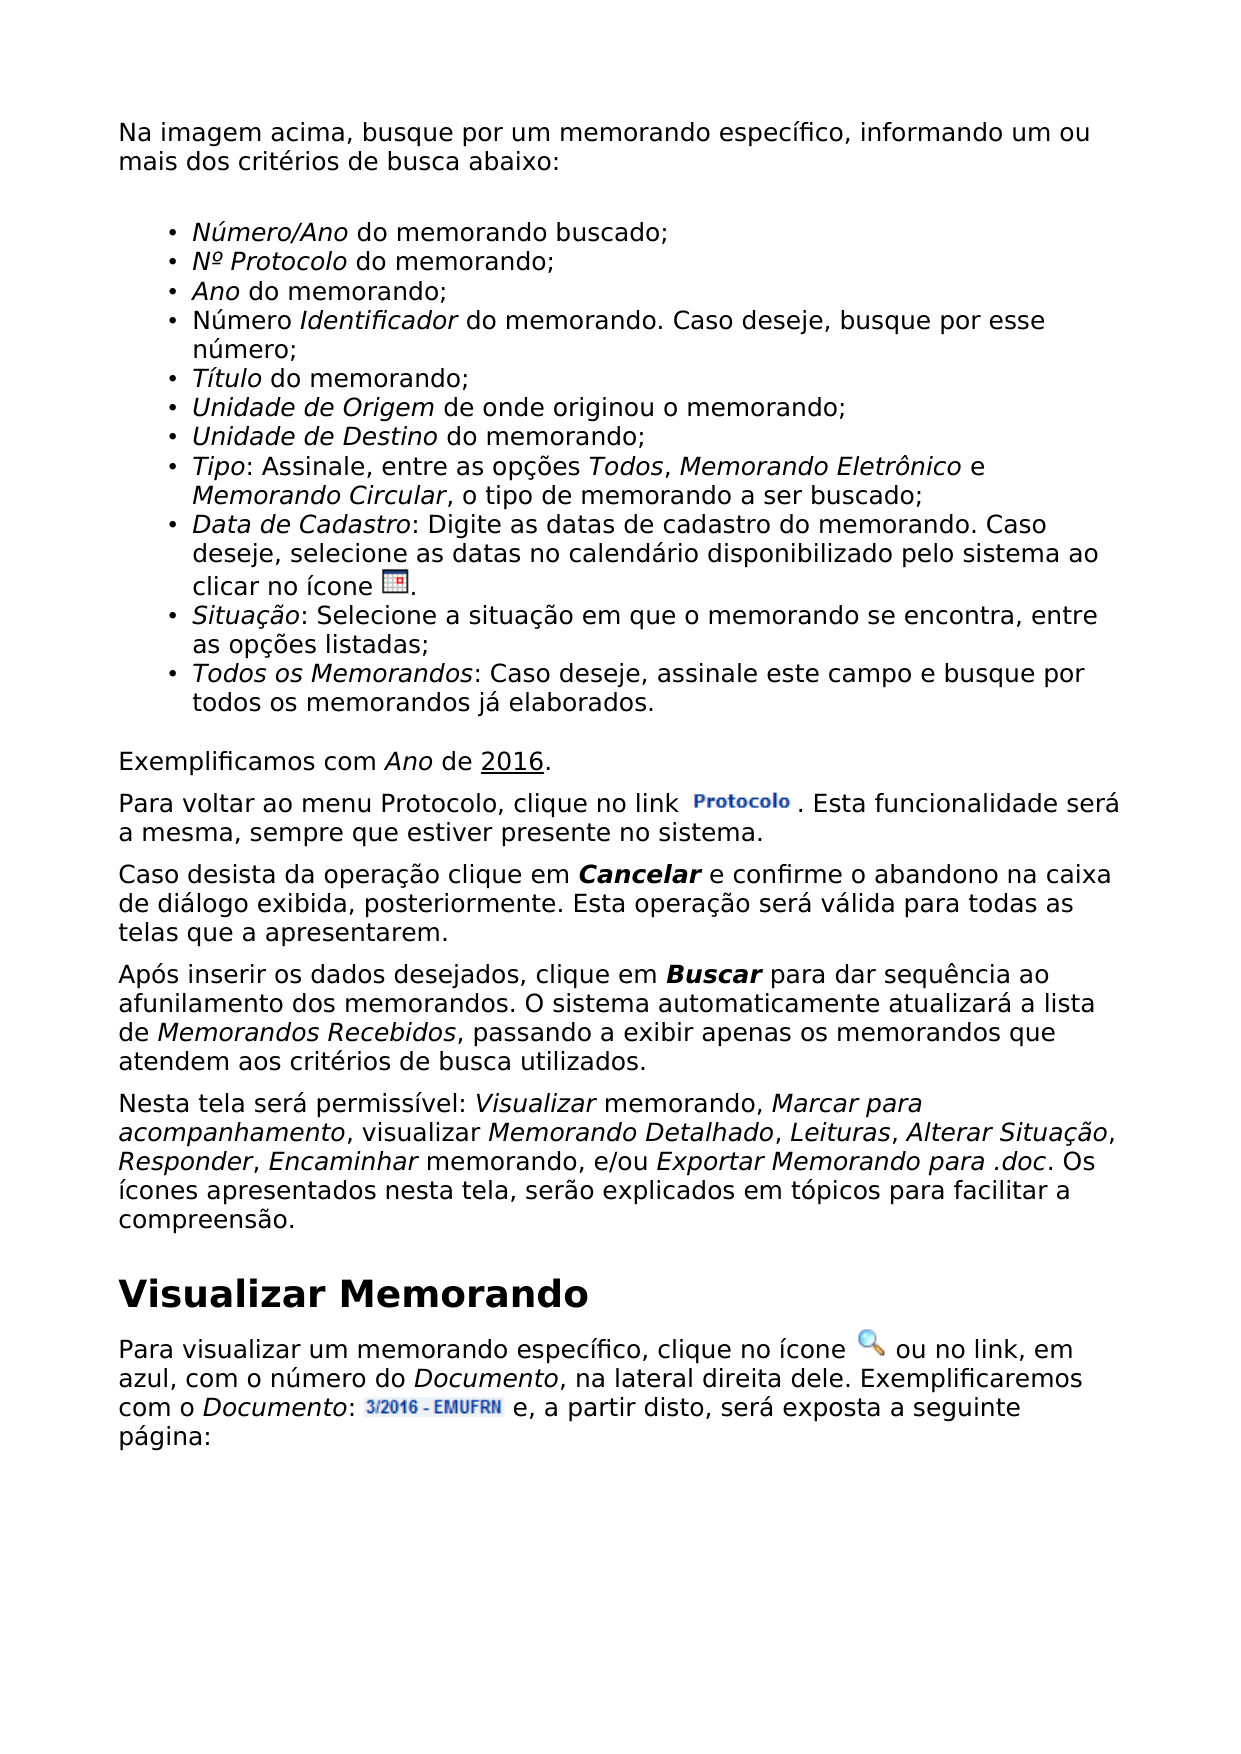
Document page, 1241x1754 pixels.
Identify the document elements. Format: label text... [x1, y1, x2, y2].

list Tipo: Assinale, entre as opções Todos, Memorando Eletrônico e Memorando Circular, o tipo de memorando a ser buscado; [177, 452, 1122, 510]
picture [363, 1397, 505, 1417]
picture [381, 568, 410, 595]
list Número Identificador do memorando. Caso deseje, busque por esse número; [177, 306, 1122, 364]
list Unidade de Origem de onde originou o memorando; [177, 393, 1122, 423]
list Título do memorando; [177, 364, 1122, 393]
list Situação: Selecione a situação em que o memorando se encontra, entre as opções listadas; [177, 601, 1122, 659]
text Nesta tela será permissível: Visualizar memorando, Marcar para acompanhamento, visualizar Memorando Detalhado, Leituras, Alterar Situação, Responder, Encaminhar memorando, e/ou Exportar Memorando para .doc. Os ícones apresentados nesta tela, serão explicados em tópicos para facilitar a compreensão. [118, 1089, 1122, 1235]
text Após inserir os dados desejados, clique em Buscar para dar sequência ao afunilamento dos memorandos. O sistema automaticamente atualizará a lista de Memorandos Recebidos, passando a exibir apenas os memorandos que atendem aos critérios de busca utilizados. [118, 960, 1122, 1076]
text Para voltar ao menu Protocolo, clique no link . Esta funcionalidade será a mesma, sempre que estiver presente no sistema. [118, 789, 1122, 847]
list Número/Ano do memorando buscado; [177, 218, 1122, 248]
text Exemplificamos com Ano de 2016. [118, 747, 1122, 776]
list Data de Cadastro: Digite as datas de cadastro do memorando. Caso deseje, selecione as datas no calendário disponibilizado pelo sistema ao clicar no ícone . [177, 510, 1122, 601]
list Todos os Memorandos: Caso deseje, assinale este campo e busque por todos os memorandos já elaborados. [177, 659, 1122, 718]
list Ano do memorando; [177, 277, 1122, 306]
list Nº Protocolo do memorando; [177, 248, 1122, 277]
text Na imagem acima, busque por um memorando específico, informando um ou mais dos critérios de busca abaixo: [118, 118, 1122, 176]
list Unidade de Destino do memorando; [177, 423, 1122, 452]
subtitle Visualizar Memorando [118, 1272, 1122, 1316]
text Caso desista da operação clique em Cancelar e confirme o abandono na caixa de diálogo exibida, posteriormente. Esta operação será válida para todas as telas que a apresentarem. [118, 860, 1122, 947]
picture [687, 788, 797, 813]
picture [854, 1328, 888, 1359]
text Para visualizar um memorando específico, clique no ícone ou no link, em azul, com o número do Documento, na lateral direita dele. Exemplificaremos com o Documento: e, a partir disto, será exposta a seguinte página: [118, 1328, 1122, 1452]
